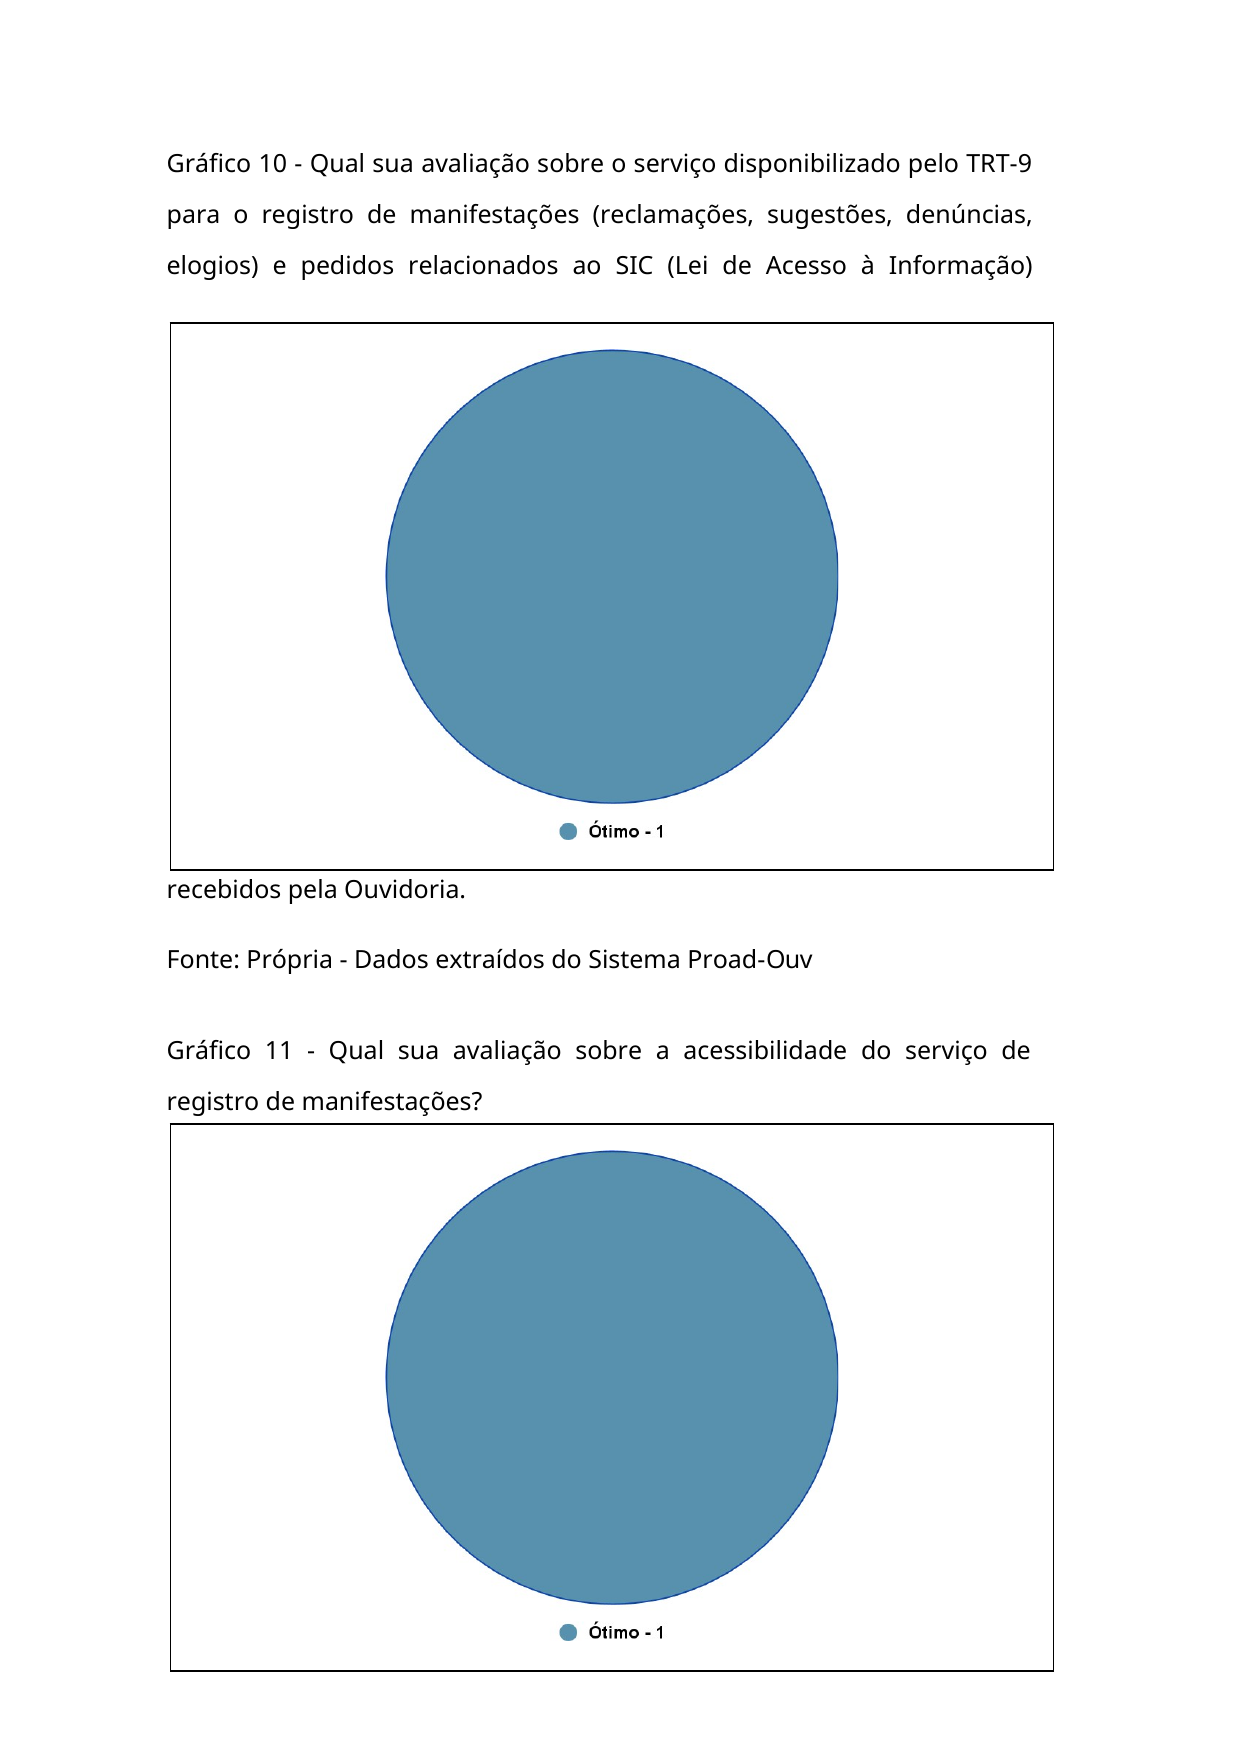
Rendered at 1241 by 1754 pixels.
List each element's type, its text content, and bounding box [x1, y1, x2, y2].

text Gráfico 10 - Qual sua avaliação sobre o serviço disponibilizado pelo TRT-9 para o registro de manifestações (reclamações, sugestões, denúncias, elogios) e pedidos relacionados ao SIC (Lei de Acesso à Informação) recebidos pela Ouvidoria. [166, 146, 1034, 906]
picture [385, 1150, 839, 1641]
text Gráfico 11 - Qual sua avaliação sobre a acessibilidade do serviço de registro de manifestações? [166, 1033, 1033, 1118]
text Fonte: Própria - Dados extraídos do Sistema Proad-Ouv [166, 941, 1063, 976]
